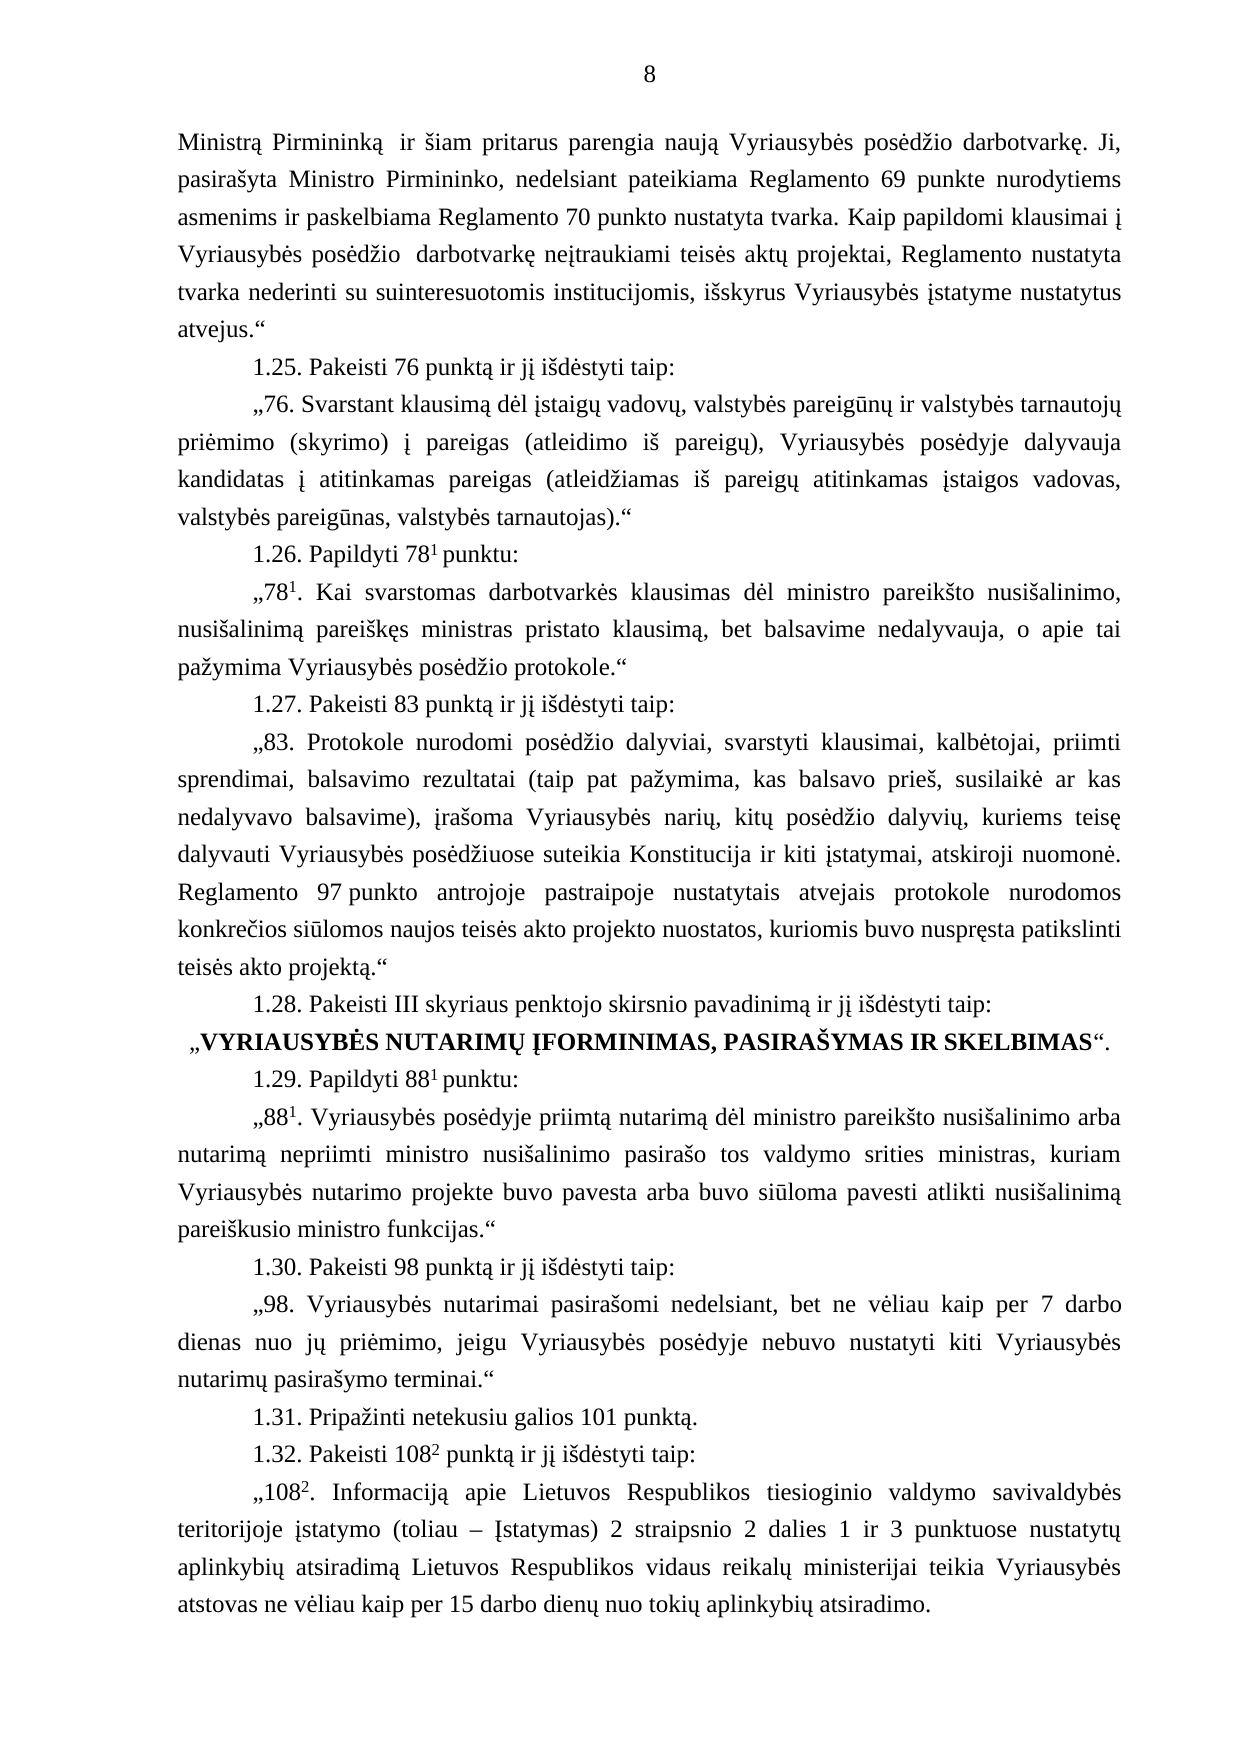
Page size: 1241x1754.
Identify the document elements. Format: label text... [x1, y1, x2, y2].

text 1.30. Pakeisti 98 punktą ir jį išdėstyti taip: [177, 1243, 1122, 1281]
text 1.32. Pakeisti 1082 punktą ir jį išdėstyti taip: [177, 1431, 1122, 1468]
text „76. Svarstant klausimą dėl įstaigų vadovų, valstybės pareigūnų ir valstybės tarnautojų priėmimo (skyrimo) į pareigas (atleidimo iš pareigų), Vyriausybės posėdyje dalyvauja kandidatas į atitinkamas pareigas (atleidžiamas iš pareigų atitinkamas įstaigos vadovas, valstybės pareigūnas, valstybės tarnautojas).“ [177, 381, 1122, 531]
text 1.28. Pakeisti III skyriaus penktojo skirsnio pavadinimą ir jį išdėstyti taip: [177, 981, 1122, 1018]
text 1.31. Pripažinti netekusiu galios 101 punktą. [177, 1393, 1122, 1431]
text „98. Vyriausybės nutarimai pasirašomi nedelsiant, bet ne vėliau kaip per 7 darbo dienas nuo jų priėmimo, jeigu Vyriausybės posėdyje nebuvo nustatyti kiti Vyriausybės nutarimų pasirašymo terminai.“ [177, 1281, 1122, 1393]
text „781. Kai svarstomas darbotvarkės klausimas dėl ministro pareikšto nusišalinimo, nusišalinimą pareiškęs ministras pristato klausimą, bet balsavime nedalyvauja, o apie tai pažymima Vyriausybės posėdžio protokole.“ [177, 568, 1122, 681]
text 1.26. Papildyti 781 punktu: [177, 531, 1122, 568]
text 1.25. Pakeisti 76 punktą ir jį išdėstyti taip: [177, 343, 1122, 381]
text 1.27. Pakeisti 83 punktą ir jį išdėstyti taip: [177, 681, 1122, 718]
text „881. Vyriausybės posėdyje priimtą nutarimą dėl ministro pareikšto nusišalinimo arba nutarimą nepriimti ministro nusišalinimo pasirašo tos valdymo srities ministras, kuriam Vyriausybės nutarimo projekte buvo pavesta arba buvo siūloma pavesti atlikti nusišalinimą pareiškusio ministro funkcijas.“ [177, 1093, 1122, 1243]
text 1.29. Papildyti 881 punktu: [177, 1056, 1122, 1093]
text „83. Protokole nurodomi posėdžio dalyviai, svarstyti klausimai, kalbėtojai, priimti sprendimai, balsavimo rezultatai (taip pat pažymima, kas balsavo prieš, susilaikė ar kas nedalyvavo balsavime), įrašoma Vyriausybės narių, kitų posėdžio dalyvių, kuriems teisę dalyvauti Vyriausybės posėdžiuose suteikia Konstitucija ir kiti įstatymai, atskiroji nuomonė. Reglamento 97 punkto antrojoje pastraipoje nustatytais atvejais protokole nurodomos konkrečios siūlomos naujos teisės akto projekto nuostatos, kuriomis buvo nuspręsta patikslinti teisės akto projektą.“ [177, 718, 1122, 981]
text „1082. Informaciją apie Lietuvos Respublikos tiesioginio valdymo savivaldybės teritorijoje įstatymo (toliau – Įstatymas) 2 straipsnio 2 dalies 1 ir 3 punktuose nustatytų aplinkybių atsiradimą Lietuvos Respublikos vidaus reikalų ministerijai teikia Vyriausybės atstovas ne vėliau kaip per 15 darbo dienų nuo tokių aplinkybių atsiradimo. [177, 1468, 1122, 1618]
text Ministrą Pirmininką ir šiam pritarus parengia naują Vyriausybės posėdžio darbotvarkę. Ji, pasirašyta Ministro Pirmininko, nedelsiant pateikiama Reglamento 69 punkte nurodytiems asmenims ir paskelbiama Reglamento 70 punkto nustatyta tvarka. Kaip papildomi klausimai į Vyriausybės posėdžio darbotvarkę neįtraukiami teisės aktų projektai, Reglamento nustatyta tvarka nederinti su suinteresuotomis institucijomis, išskyrus Vyriausybės įstatyme nustatytus atvejus.“ [177, 118, 1122, 343]
text „VYRIAUSYBĖS NUTARIMŲ ĮFORMINIMAS, PASIRAŠYMAS IR SKELBIMAS“. [177, 1018, 1122, 1056]
